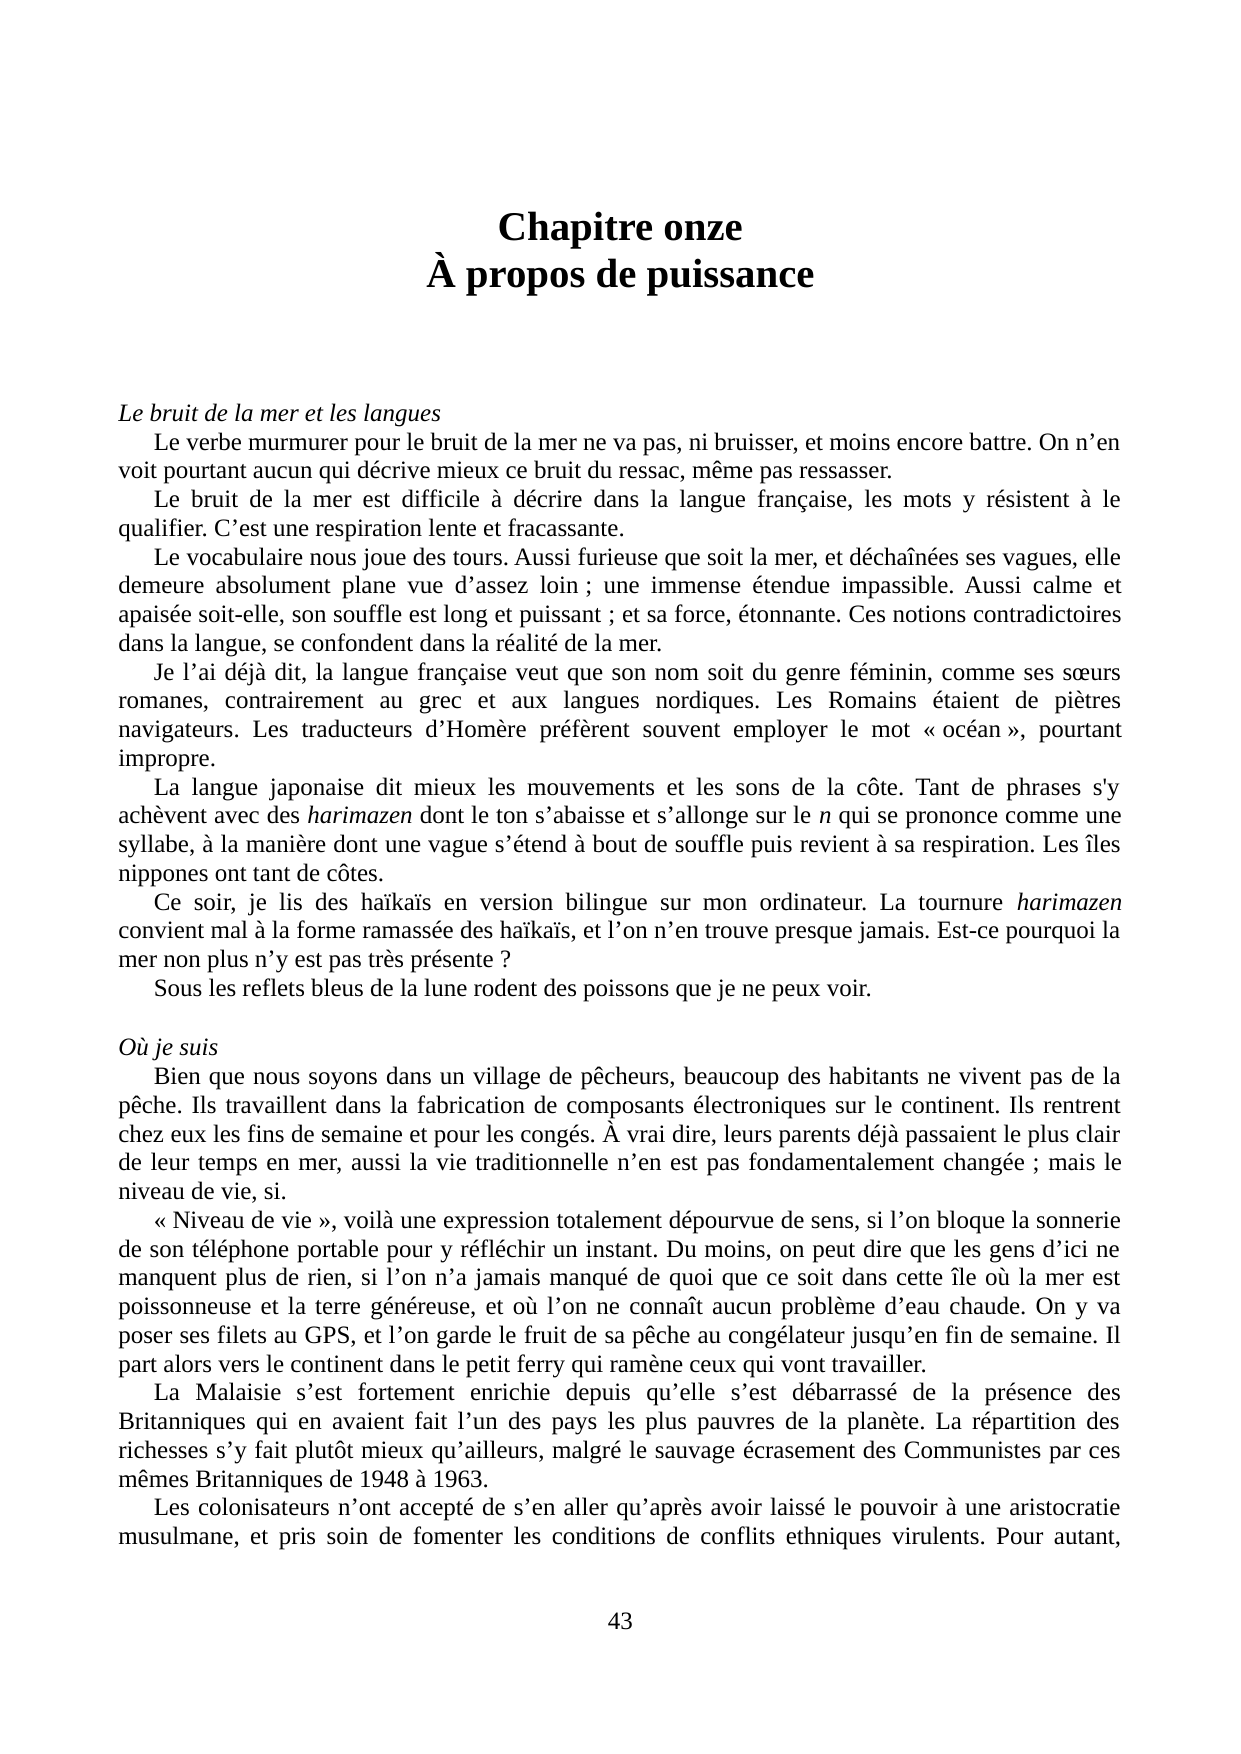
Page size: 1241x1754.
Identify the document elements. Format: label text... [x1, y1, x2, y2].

text Sous les reflets bleus de la lune rodent des poissons que je ne peux voir. [118, 973, 1122, 1002]
subtitle Chapitre onze À propos de puissance [118, 202, 1122, 296]
text La langue japonaise dit mieux les mouvements et les sons de la côte. Tant de phrases s'y achèvent avec des harimazen dont le ton s’abaisse et s’allonge sur le n qui se prononce comme une syllabe, à la manière dont une vague s’étend à bout de souffle puis revient à sa respiration. Les îles nippones ont tant de côtes. [118, 772, 1122, 887]
subtitle Le bruit de la mer et les langues [118, 398, 1122, 427]
text La Malaisie s’est fortement enrichie depuis qu’elle s’est débarrassé de la présence des Britanniques qui en avaient fait l’un des pays les plus pauvres de la planète. La répartition des richesses s’y fait plutôt mieux qu’ailleurs, malgré le sauvage écrasement des Communistes par ces mêmes Britanniques de 1948 à 1963. [118, 1377, 1122, 1492]
subtitle Où je suis [118, 1032, 1122, 1061]
text Le vocabulaire nous joue des tours. Aussi furieuse que soit la mer, et déchaînées ses vagues, elle demeure absolument plane vue d’assez loin ; une immense étendue impassible. Aussi calme et apaisée soit-elle, son souffle est long et puissant ; et sa force, étonnante. Ces notions contradictoires dans la langue, se confondent dans la réalité de la mer. [118, 542, 1122, 657]
text « Niveau de vie », voilà une expression totalement dépourvue de sens, si l’on bloque la sonnerie de son téléphone portable pour y réfléchir un instant. Du moins, on peut dire que les gens d’ici ne manquent plus de rien, si l’on n’a jamais manqué de quoi que ce soit dans cette île où la mer est poissonneuse et la terre généreuse, et où l’on ne connaît aucun problème d’eau chaude. On y va poser ses filets au GPS, et l’on garde le fruit de sa pêche au congélateur jusqu’en fin de semaine. Il part alors vers le continent dans le petit ferry qui ramène ceux qui vont travailler. [118, 1205, 1122, 1377]
text Les colonisateurs n’ont accepté de s’en aller qu’après avoir laissé le pouvoir à une aristocratie musulmane, et pris soin de fomenter les conditions de conflits ethniques virulents. Pour autant, [118, 1492, 1122, 1550]
text Ce soir, je lis des haïkaïs en version bilingue sur mon ordinateur. La tournure harimazen convient mal à la forme ramassée des haïkaïs, et l’on n’en trouve presque jamais. Est-ce pourquoi la mer non plus n’y est pas très présente ? [118, 887, 1122, 973]
text Le verbe murmurer pour le bruit de la mer ne va pas, ni bruisser, et moins encore battre. On n’en voit pourtant aucun qui décrive mieux ce bruit du ressac, même pas ressasser. [118, 427, 1122, 484]
text Bien que nous soyons dans un village de pêcheurs, beaucoup des habitants ne vivent pas de la pêche. Ils travaillent dans la fabrication de composants électroniques sur le continent. Ils rentrent chez eux les fins de semaine et pour les congés. À vrai dire, leurs parents déjà passaient le plus clair de leur temps en mer, aussi la vie traditionnelle n’en est pas fondamentalement changée ; mais le niveau de vie, si. [118, 1061, 1122, 1205]
text Je l’ai déjà dit, la langue française veut que son nom soit du genre féminin, comme ses sœurs romanes, contrairement au grec et aux langues nordiques. Les Romains étaient de piètres navigateurs. Les traducteurs d’Homère préfèrent souvent employer le mot « océan », pourtant impropre. [118, 657, 1122, 772]
text Le bruit de la mer est difficile à décrire dans la langue française, les mots y résistent à le qualifier. C’est une respiration lente et fracassante. [118, 484, 1122, 542]
